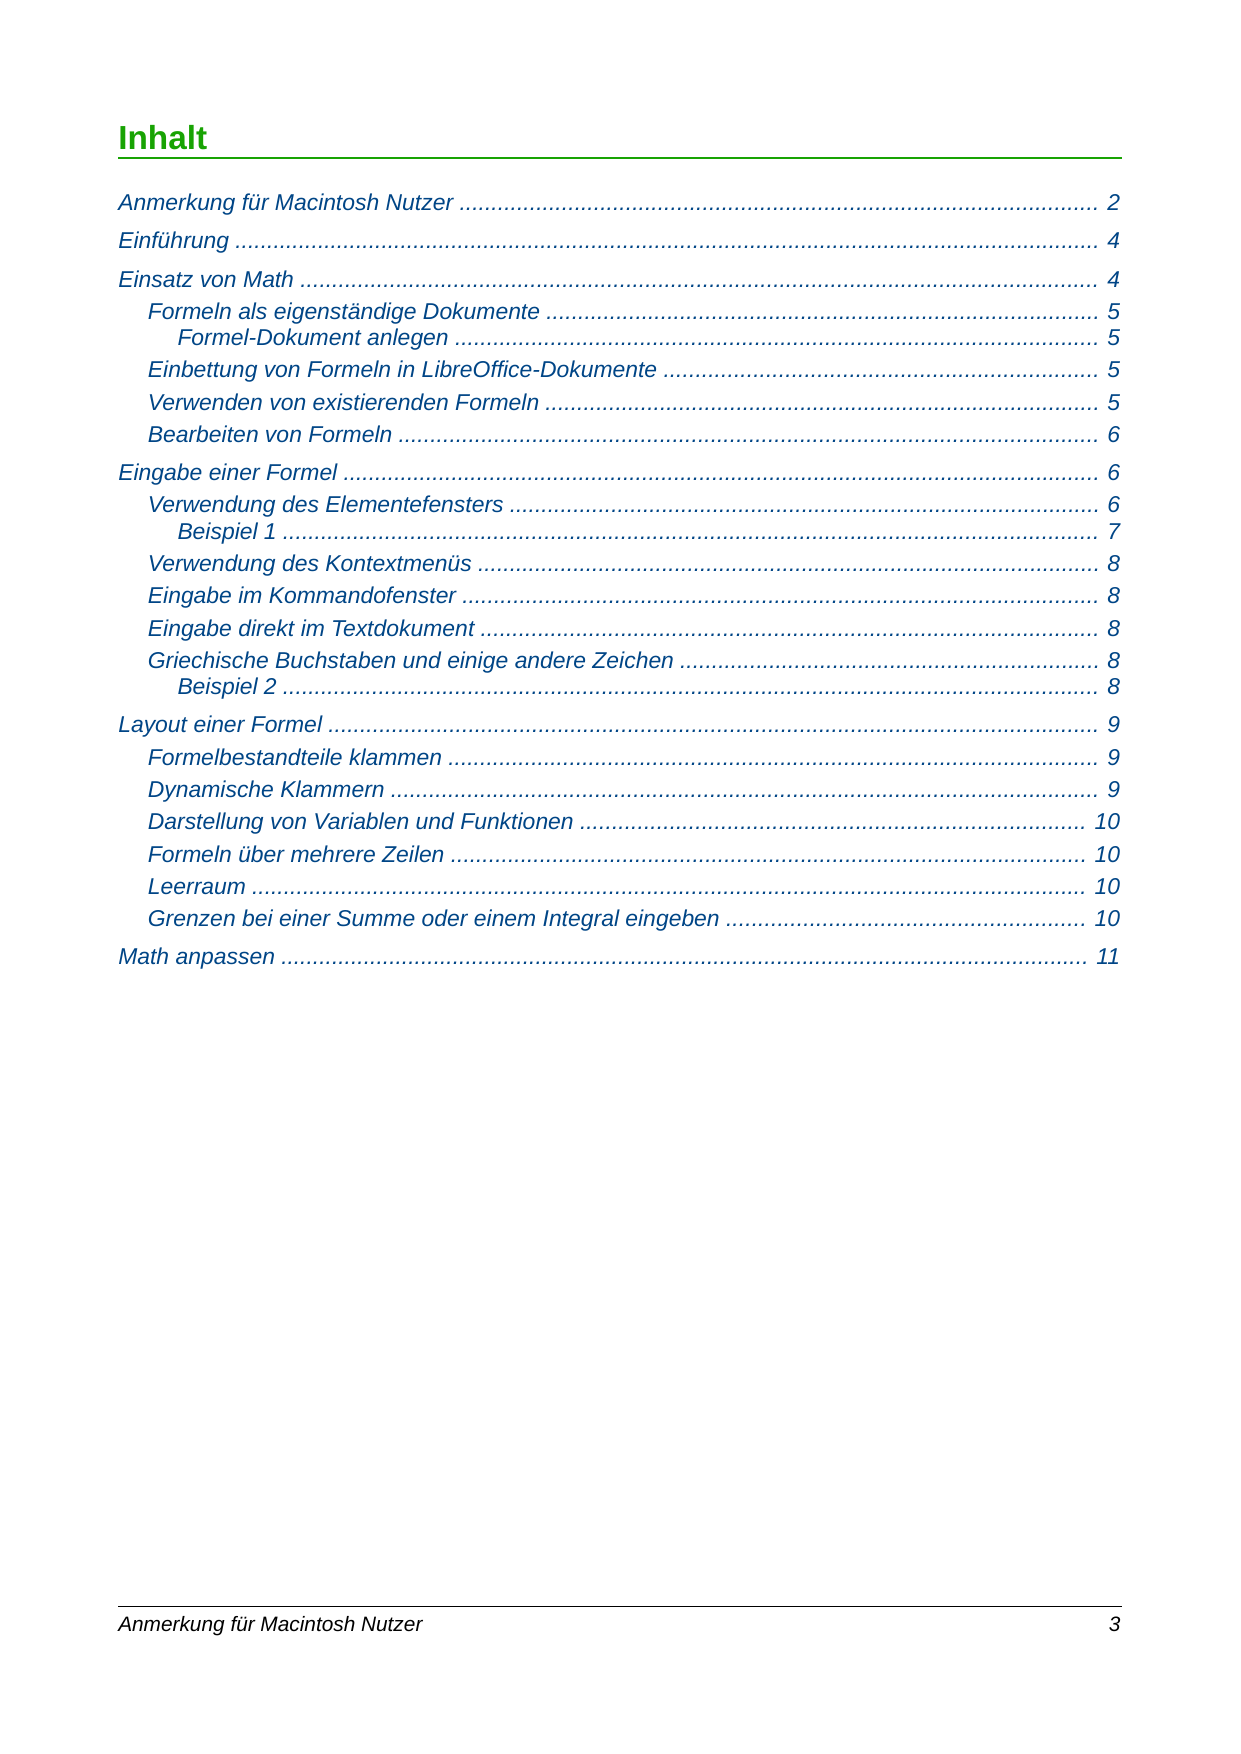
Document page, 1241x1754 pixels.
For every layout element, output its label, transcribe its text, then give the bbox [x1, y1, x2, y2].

text Inhalt [118, 118, 1122, 157]
text Formel-Dokument anlegen 5 [177, 324, 1122, 351]
text Leerraum 10 [148, 873, 1122, 899]
text Anmerkung für Macintosh Nutzer 2 [118, 189, 1122, 216]
text Layout einer Formel 9 [118, 711, 1122, 738]
text Griechische Buchstaben und einige andere Zeichen 8 [148, 647, 1122, 673]
text Formeln über mehrere Zeilen 10 [148, 841, 1122, 867]
text Eingabe einer Formel 6 [118, 459, 1122, 486]
text Bearbeiten von Formeln 6 [148, 421, 1122, 447]
text Einführung 4 [118, 227, 1122, 254]
text Verwendung des Kontextmenüs 8 [148, 550, 1122, 576]
text Verwenden von existierenden Formeln 5 [148, 389, 1122, 415]
text Formelbestandteile klammen 9 [148, 744, 1122, 770]
text Beispiel 1 7 [177, 518, 1122, 544]
text Beispiel 2 8 [177, 673, 1122, 700]
text Grenzen bei einer Summe oder einem Integral eingeben 10 [148, 905, 1122, 932]
text Dynamische Klammern 9 [148, 776, 1122, 802]
text Verwendung des Elementefensters 6 [148, 491, 1122, 518]
text Math anpassen 11 [118, 943, 1122, 970]
text Darstellung von Variablen und Funktionen 10 [148, 808, 1122, 835]
text Einsatz von Math 4 [118, 266, 1122, 292]
text Formeln als eigenständige Dokumente 5 [148, 298, 1122, 324]
text Einbettung von Formeln in LibreOffice-Dokumente 5 [148, 356, 1122, 383]
text Eingabe im Kommandofenster 8 [148, 582, 1122, 609]
text Eingabe direkt im Textdokument 8 [148, 615, 1122, 641]
